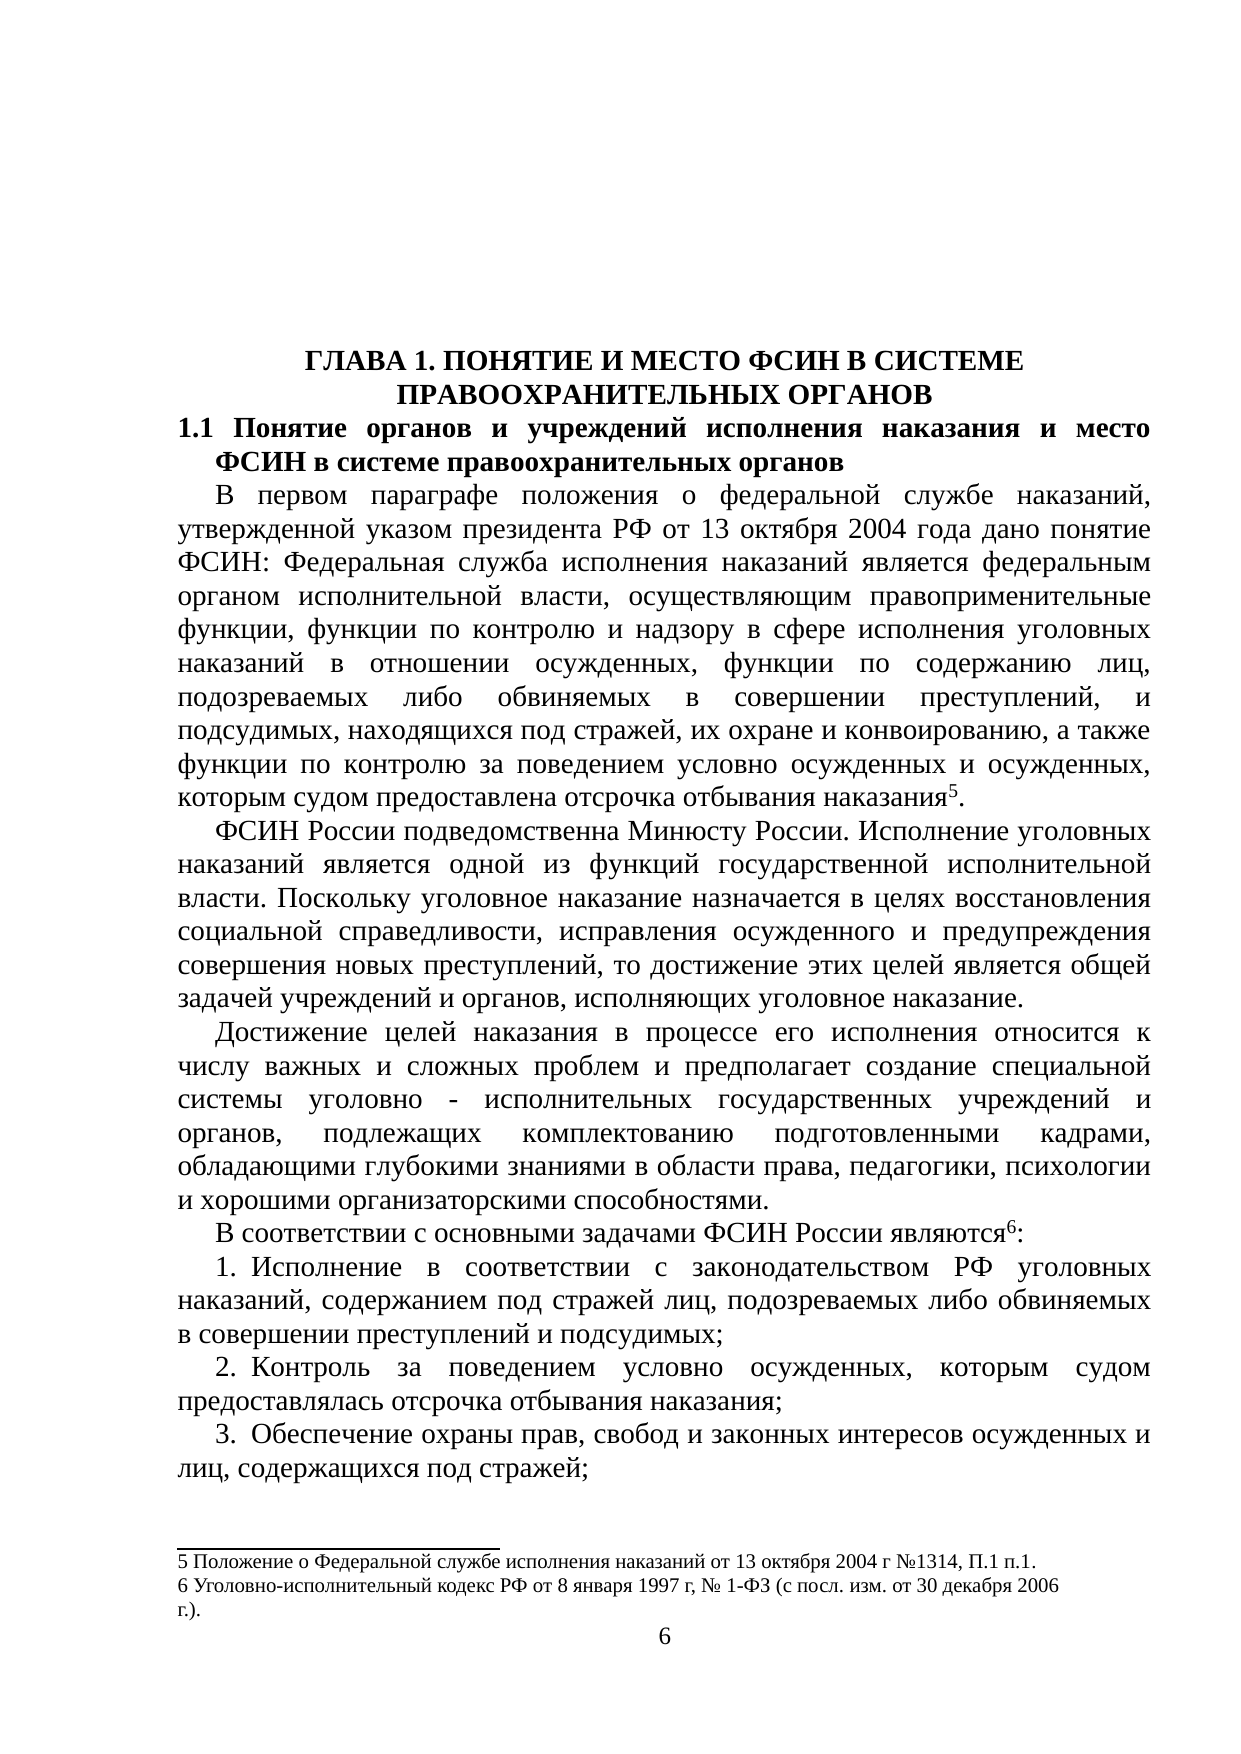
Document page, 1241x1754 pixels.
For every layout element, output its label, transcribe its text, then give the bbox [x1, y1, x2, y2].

text ГЛАВА 1. ПОНЯТИЕ И МЕСТО ФСИН В СИСТЕМЕ ПРАВООХРАНИТЕЛЬНЫХ ОРГАНОВ [177, 343, 1152, 410]
text В соответствии с основными задачами ФСИН России являются: [177, 1215, 1152, 1249]
text Положение о Федеральной службе исполнения наказаний от 13 октября 2004 г №1314, П.1 п.1. [177, 1549, 1152, 1573]
text 1. Исполнение в соответствии с законодательством РФ уголовных наказаний, содержанием под стражей лиц, подозреваемых либо обвиняемых в совершении преступлений и подсудимых; [177, 1249, 1152, 1349]
text 3. Обеспечение охраны прав, свобод и законных интересов осужденных и лиц, содержащихся под стражей; [177, 1417, 1152, 1484]
text Уголовно-исполнительный кодекс РФ от 8 января 1997 г, № 1-ФЗ (с посл. изм. от 30 декабря 2006 [177, 1573, 1152, 1597]
text В первом параграфе положения о федеральной службе наказаний, утвержденной указом президента РФ от 13 октября 2004 года дано понятие ФСИН: Федеральная служба исполнения наказаний является федеральным органом исполнительной власти, осуществляющим правоприменительные функции, функции по контролю и надзору в сфере исполнения уголовных наказаний в отношении осужденных, функции по содержанию лиц, подозреваемых либо обвиняемых в совершении преступлений, и подсудимых, находящихся под стражей, их охране и конвоированию, а также функции по контролю за поведением условно осужденных и осужденных, которым судом предоставлена отсрочка отбывания наказания. [177, 477, 1152, 813]
text 2. Контроль за поведением условно осужденных, которым судом предоставлялась отсрочка отбывания наказания; [177, 1349, 1152, 1417]
text ФСИН России подведомственна Минюсту России. Исполнение уголовных наказаний является одной из функций государственной исполнительной власти. Поскольку уголовное наказание назначается в целях восстановления социальной справедливости, исправления осужденного и предупреждения совершения новых преступлений, то достижение этих целей является общей задачей учреждений и органов, исполняющих уголовное наказание. [177, 813, 1152, 1014]
text г.). [177, 1597, 1152, 1621]
text Достижение целей наказания в процессе его исполнения относится к числу важных и сложных проблем и предполагает создание специальной системы уголовно - исполнительных государственных учреждений и органов, подлежащих комплектованию подготовленными кадрами, обладающими глубокими знаниями в области права, педагогики, психологии и хорошими организаторскими способностями. [177, 1014, 1152, 1215]
text 1.1 Понятие органов и учреждений исполнения наказания и место ФСИН в системе правоохранительных органов [177, 410, 1152, 477]
